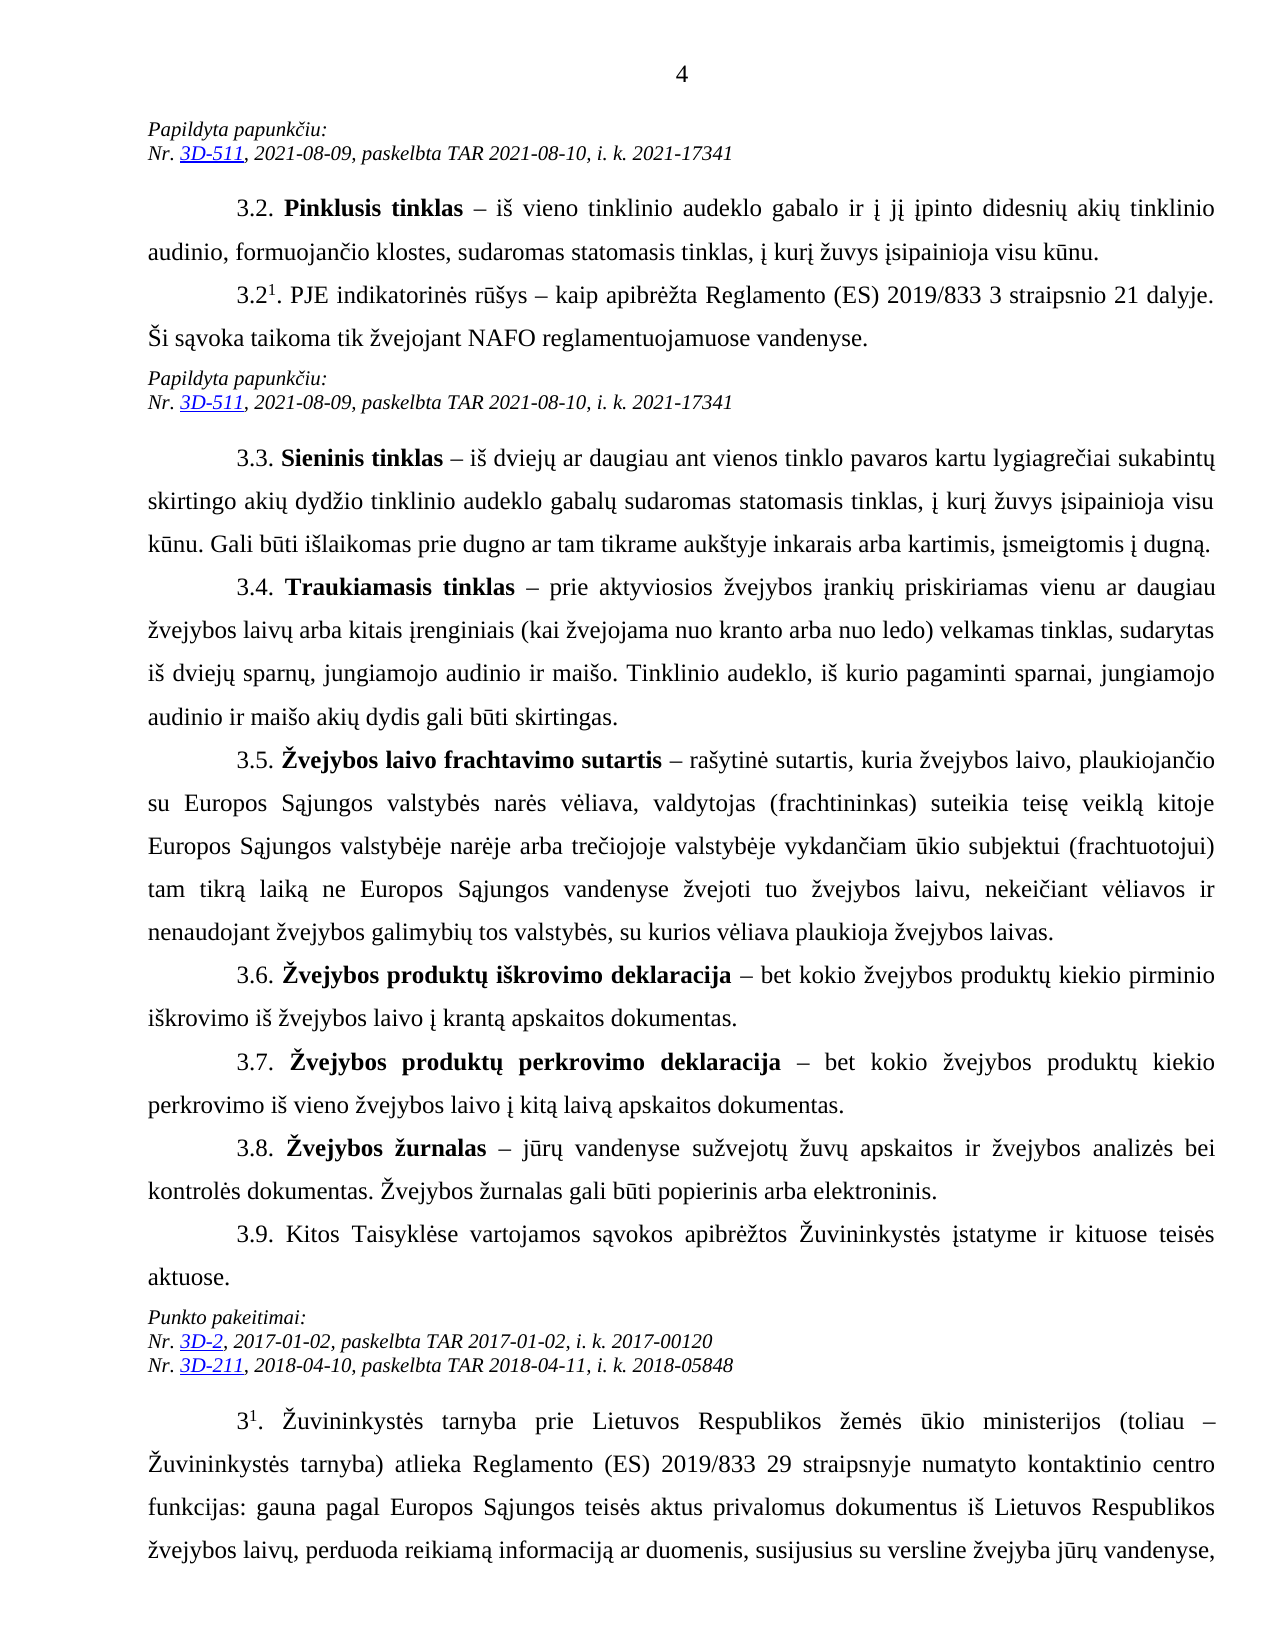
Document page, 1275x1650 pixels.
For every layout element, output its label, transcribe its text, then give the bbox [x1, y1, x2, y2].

text 3.21. PJE indikatorinės rūšys – kaip apibrėžta Reglamento (ES) 2019/833 3 straipsnio 21 dalyje. Ši sąvoka taikoma tik žvejojant NAFO reglamentuojamuose vandenyse. [148, 280, 1216, 352]
text 3.5. Žvejybos laivo frachtavimo sutartis – rašytinė sutartis, kuria žvejybos laivo, plaukiojančio su Europos Sąjungos valstybės narės vėliava, valdytojas (frachtininkas) suteikia teisę veiklą kitoje Europos Sąjungos valstybėje narėje arba trečiojoje valstybėje vykdančiam ūkio subjektui (frachtuotojui) tam tikrą laiką ne Europos Sąjungos vandenyse žvejoti tuo žvejybos laivu, nekeičiant vėliavos ir nenaudojant žvejybos galimybių tos valstybės, su kurios vėliava plaukioja žvejybos laivas. [148, 745, 1216, 946]
text 3.6. Žvejybos produktų iškrovimo deklaracija – bet kokio žvejybos produktų kiekio pirminio iškrovimo iš žvejybos laivo į krantą apskaitos dokumentas. [148, 960, 1216, 1032]
text Nr. 3D-211, 2018-04-10, paskelbta TAR 2018-04-11, i. k. 2018-05848 [148, 1353, 1216, 1377]
text Nr. 3D-511, 2021-08-09, paskelbta TAR 2021-08-10, i. k. 2021-17341 [148, 390, 1216, 414]
text Papildyta papunkčiu: [148, 366, 1216, 390]
text Nr. 3D-511, 2021-08-09, paskelbta TAR 2021-08-10, i. k. 2021-17341 [148, 141, 1216, 165]
text 3.2. Pinklusis tinklas – iš vieno tinklinio audeklo gabalo ir į jį įpinto didesnių akių tinklinio audinio, formuojančio klostes, sudaromas statomasis tinklas, į kurį žuvys įsipainioja visu kūnu. [148, 193, 1216, 265]
text 3.8. Žvejybos žurnalas – jūrų vandenyse sužvejotų žuvų apskaitos ir žvejybos analizės bei kontrolės dokumentas. Žvejybos žurnalas gali būti popierinis arba elektroninis. [148, 1133, 1216, 1205]
text 3.4. Traukiamasis tinklas – prie aktyviosios žvejybos įrankių priskiriamas vienu ar daugiau žvejybos laivų arba kitais įrenginiais (kai žvejojama nuo kranto arba nuo ledo) velkamas tinklas, sudarytas iš dviejų sparnų, jungiamojo audinio ir maišo. Tinklinio audeklo, iš kurio pagaminti sparnai, jungiamojo audinio ir maišo akių dydis gali būti skirtingas. [148, 572, 1216, 730]
text 31. Žuvininkystės tarnyba prie Lietuvos Respublikos žemės ūkio ministerijos (toliau – Žuvininkystės tarnyba) atlieka Reglamento (ES) 2019/833 29 straipsnyje numatyto kontaktinio centro funkcijas: gauna pagal Europos Sąjungos teisės aktus privalomus dokumentus iš Lietuvos Respublikos žvejybos laivų, perduoda reikiamą informaciją ar duomenis, susijusius su versline žvejyba jūrų vandenyse, [148, 1406, 1216, 1564]
text Punkto pakeitimai: [148, 1305, 1216, 1329]
text 3.9. Kitos Taisyklėse vartojamos sąvokos apibrėžtos Žuvininkystės įstatyme ir kituose teisės aktuose. [148, 1219, 1216, 1291]
text Nr. 3D-2, 2017-01-02, paskelbta TAR 2017-01-02, i. k. 2017-00120 [148, 1329, 1216, 1353]
text Papildyta papunkčiu: [148, 117, 1216, 141]
text 3.7. Žvejybos produktų perkrovimo deklaracija – bet kokio žvejybos produktų kiekio perkrovimo iš vieno žvejybos laivo į kitą laivą apskaitos dokumentas. [148, 1047, 1216, 1118]
text 3.3. Sieninis tinklas – iš dviejų ar daugiau ant vienos tinklo pavaros kartu lygiagrečiai sukabintų skirtingo akių dydžio tinklinio audeklo gabalų sudaromas statomasis tinklas, į kurį žuvys įsipainioja visu kūnu. Gali būti išlaikomas prie dugno ar tam tikrame aukštyje inkarais arba kartimis, įsmeigtomis į dugną. [148, 443, 1216, 558]
